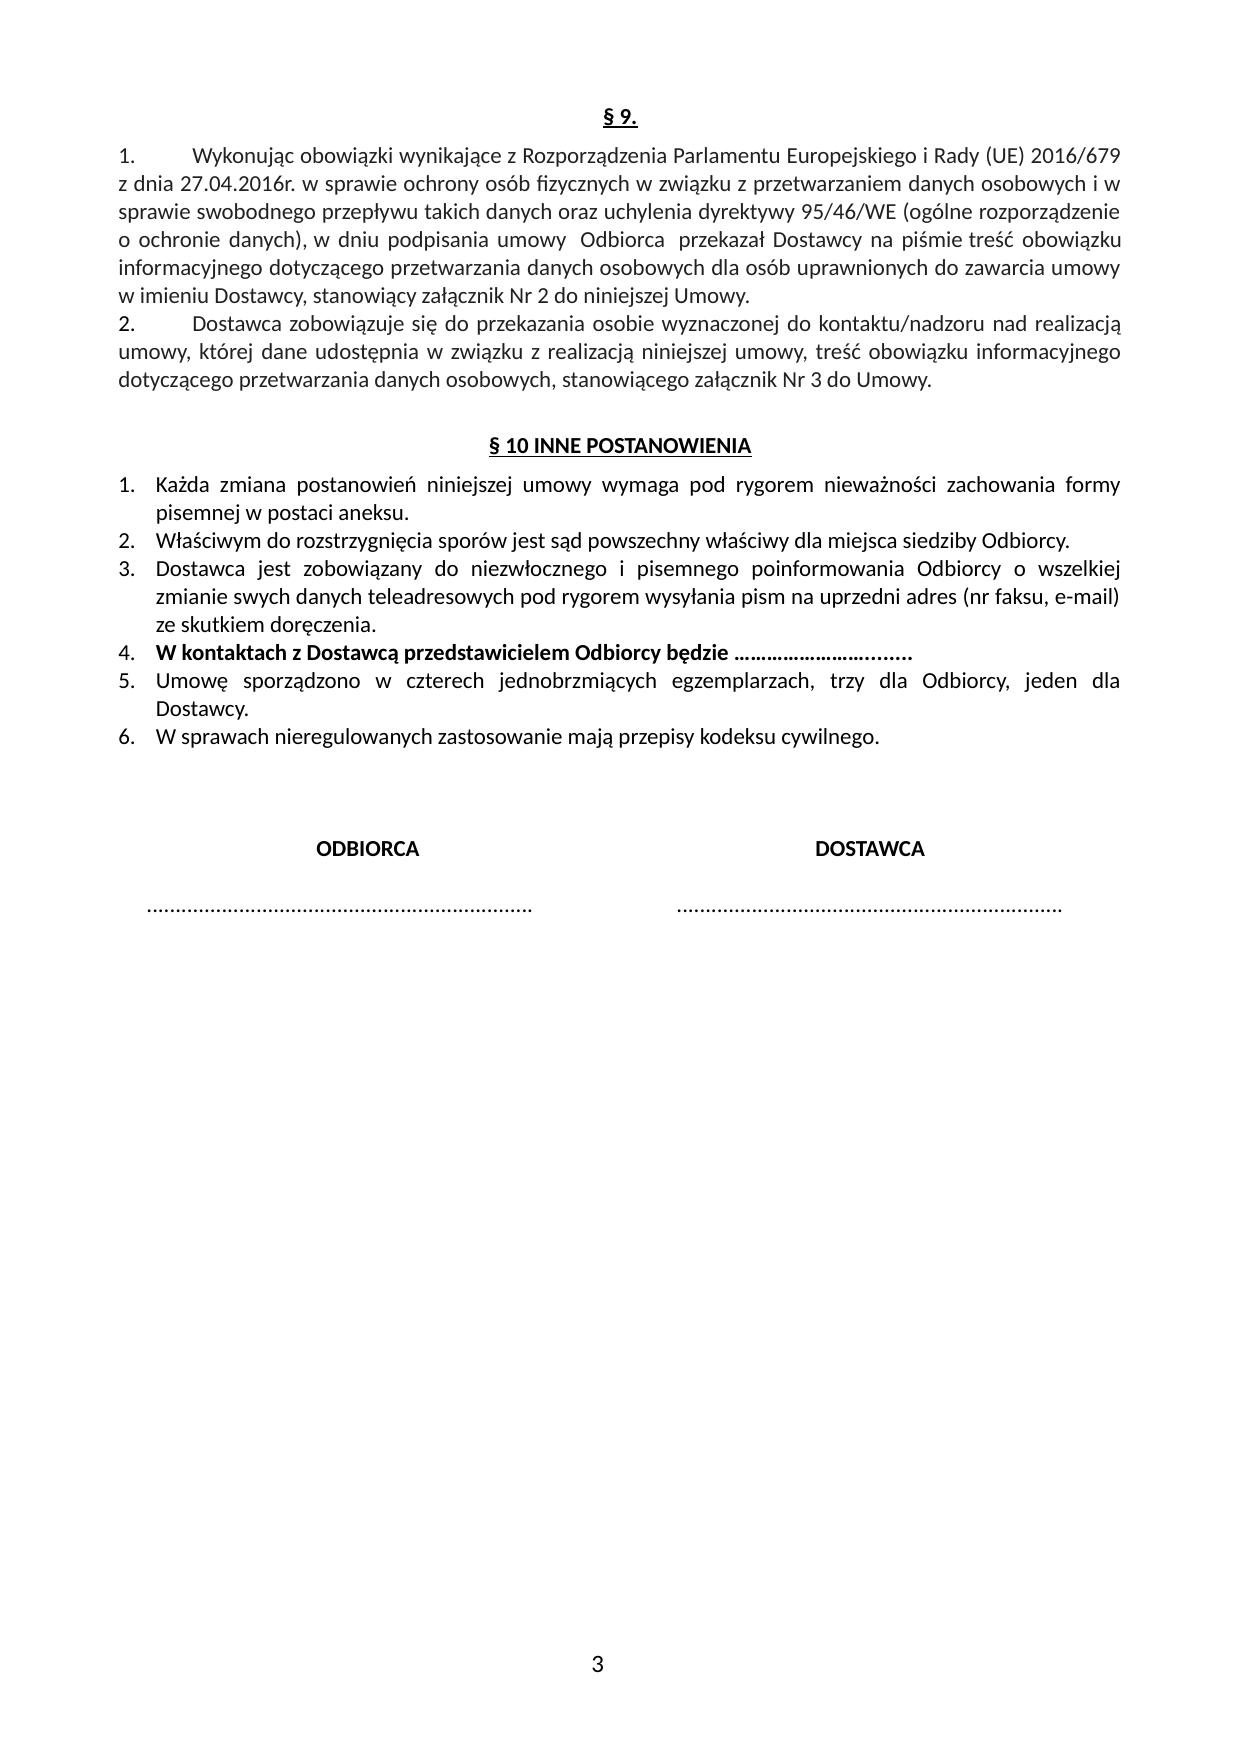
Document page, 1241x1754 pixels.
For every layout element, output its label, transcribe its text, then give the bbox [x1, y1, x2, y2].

table_cell ................................................................... [616, 890, 1123, 924]
list W kontaktach z Dostawcą przedstawicielem Odbiorcy będzie ……………………........ [118, 638, 1122, 666]
list Dostawca zobowiązuje się do przekazania osobie wyznaczonej do kontaktu/nadzoru nad realizacją umowy, której dane udostępnia w związku z realizacją niniejszej umowy, treść obowiązku informacyjnego dotyczącego przetwarzania danych osobowych, stanowiącego załącznik Nr 3 do Umowy. [118, 309, 1122, 393]
list Dostawca jest zobowiązany do niezwłocznego i pisemnego poinformowania Odbiorcy o wszelkiej zmianie swych danych teleadresowych pod rygorem wysyłania pism na uprzedni adres (nr faksu, e-mail) ze skutkiem doręczenia. [118, 554, 1122, 638]
text § 10 INNE POSTANOWIENIA [118, 431, 1122, 459]
list Umowę sporządzono w czterech jednobrzmiących egzemplarzach, trzy dla Odbiorcy, jeden dla Dostawcy. [118, 666, 1122, 722]
list Wykonując obowiązki wynikające z Rozporządzenia Parlamentu Europejskiego i Rady (UE) 2016/679 z dnia 27.04.2016r. w sprawie ochrony osób fizycznych w związku z przetwarzaniem danych osobowych i w sprawie swobodnego przepływu takich danych oraz uchylenia dyrektywy 95/46/WE (ogólne rozporządzenie o ochronie danych), w dniu podpisania umowy Odbiorca przekazał Dostawcy na piśmie treść obowiązku informacyjnego dotyczącego przetwarzania danych osobowych dla osób uprawnionych do zawarcia umowy w imieniu Dostawcy, stanowiący załącznik Nr 2 do niniejszej Umowy. [118, 141, 1122, 309]
table_cell [616, 862, 1123, 890]
table_header ODBIORCA [119, 834, 616, 862]
table_header DOSTAWCA [616, 834, 1123, 862]
text § 9. [118, 102, 1122, 130]
list Właściwym do rozstrzygnięcia sporów jest sąd powszechny właściwy dla miejsca siedziby Odbiorcy. [118, 526, 1122, 554]
list Każda zmiana postanowień niniejszej umowy wymaga pod rygorem nieważności zachowania formy pisemnej w postaci aneksu. [118, 470, 1122, 526]
table_cell ................................................................... [119, 890, 616, 924]
list W sprawach nieregulowanych zastosowanie mają przepisy kodeksu cywilnego. [118, 722, 1122, 750]
table_cell [119, 862, 616, 890]
